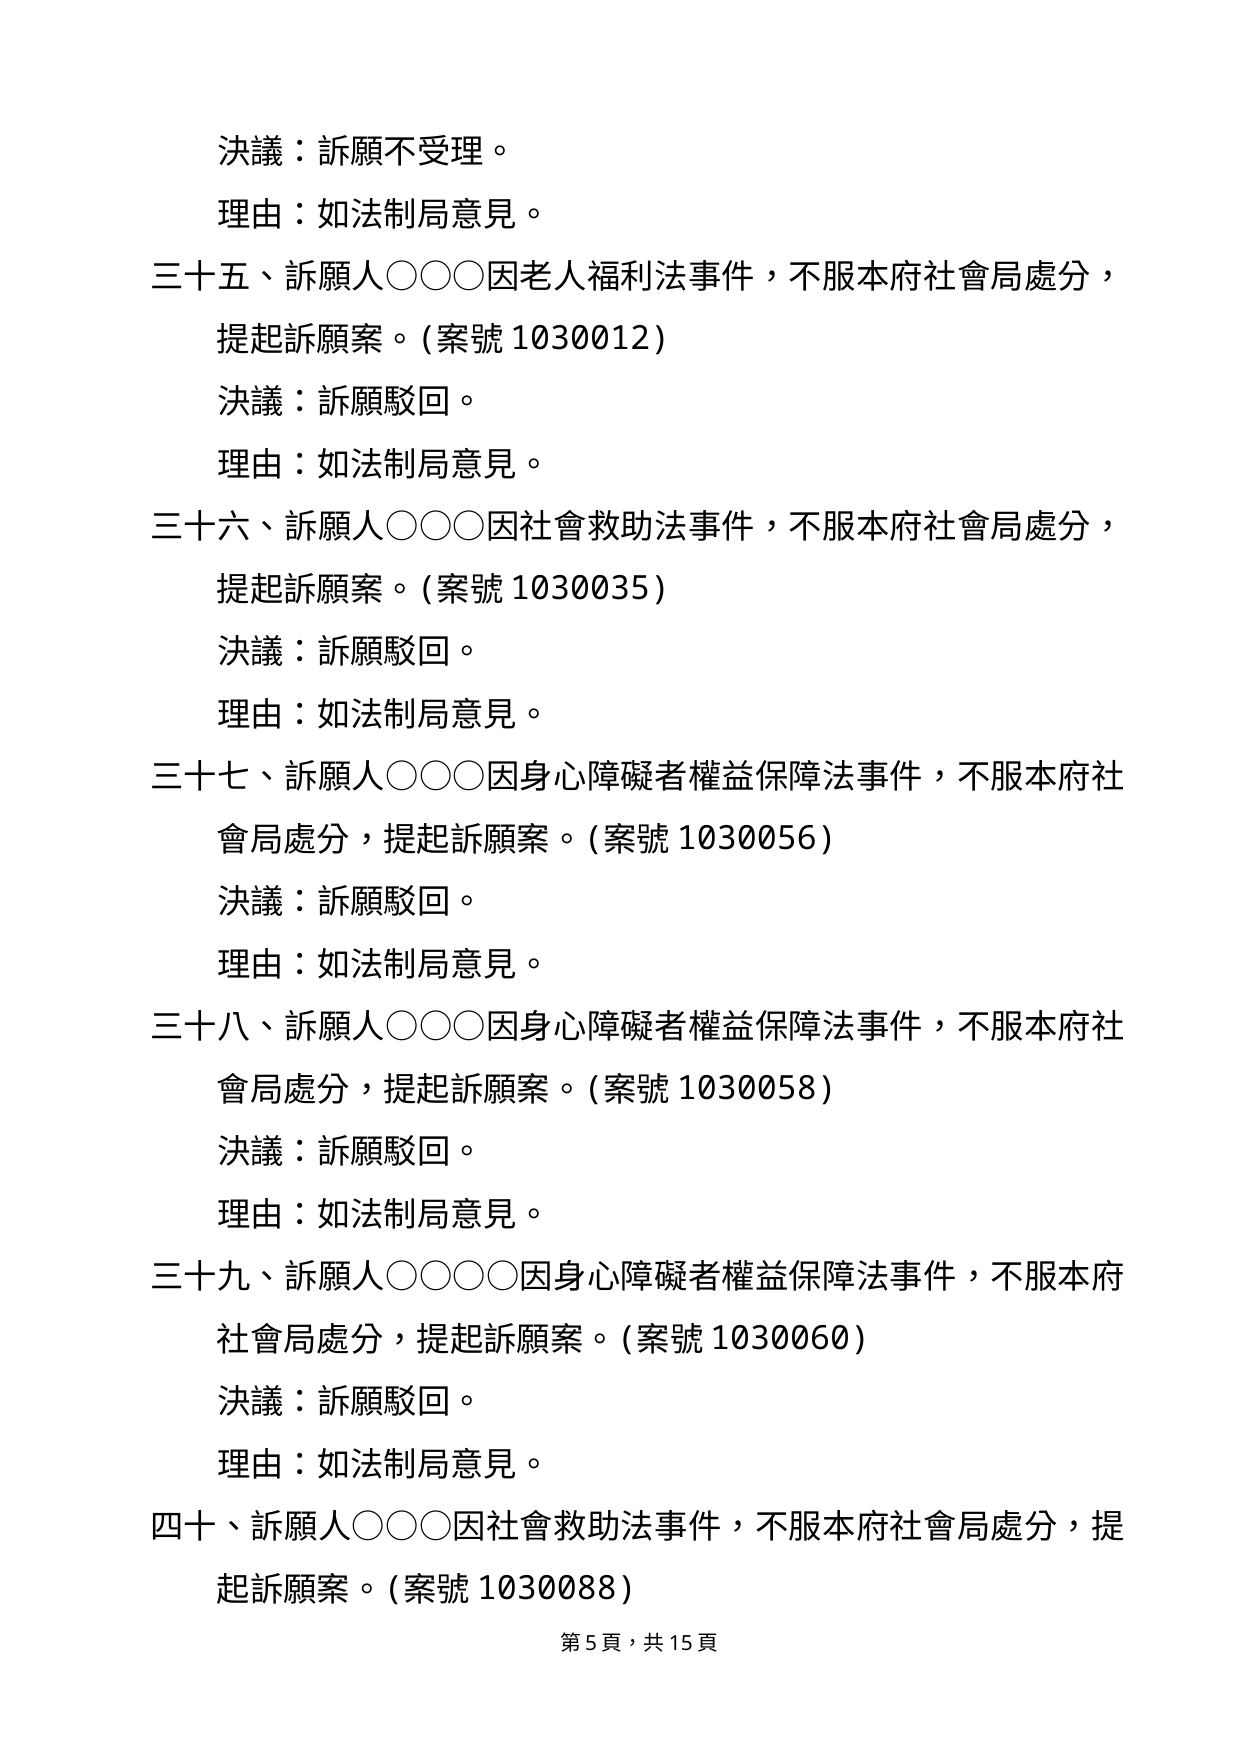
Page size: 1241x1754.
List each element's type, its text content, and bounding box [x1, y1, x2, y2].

text 理由：如法制局意見。 [217, 670, 1128, 733]
text 理由：如法制局意見。 [217, 1420, 1128, 1483]
text 理由：如法制局意見。 [217, 1170, 1128, 1233]
text 理由：如法制局意見。 [217, 420, 1128, 483]
text 決議：訴願不受理。 [217, 108, 1128, 170]
text 三十五、訴願人○○○因老人福利法事件，不服本府社會局處分，提起訴願案。(案號1030012) [150, 233, 1128, 358]
text 決議：訴願駁回。 [217, 858, 1128, 920]
text 三十六、訴願人○○○因社會救助法事件，不服本府社會局處分，提起訴願案。(案號1030035) [150, 483, 1128, 608]
text 決議：訴願駁回。 [217, 358, 1128, 420]
text 決議：訴願駁回。 [217, 1358, 1128, 1420]
text 四十、訴願人○○○因社會救助法事件，不服本府社會局處分，提起訴願案。(案號1030088) [150, 1483, 1128, 1608]
text 三十八、訴願人○○○因身心障礙者權益保障法事件，不服本府社會局處分，提起訴願案。(案號1030058) [150, 983, 1128, 1108]
text 三十七、訴願人○○○因身心障礙者權益保障法事件，不服本府社會局處分，提起訴願案。(案號1030056) [150, 733, 1128, 858]
text 理由：如法制局意見。 [217, 920, 1128, 983]
text 決議：訴願駁回。 [217, 1108, 1128, 1170]
text 三十九、訴願人○○○○因身心障礙者權益保障法事件，不服本府社會局處分，提起訴願案。(案號1030060) [150, 1233, 1128, 1358]
text 理由：如法制局意見。 [217, 170, 1128, 233]
text 決議：訴願駁回。 [217, 608, 1128, 670]
